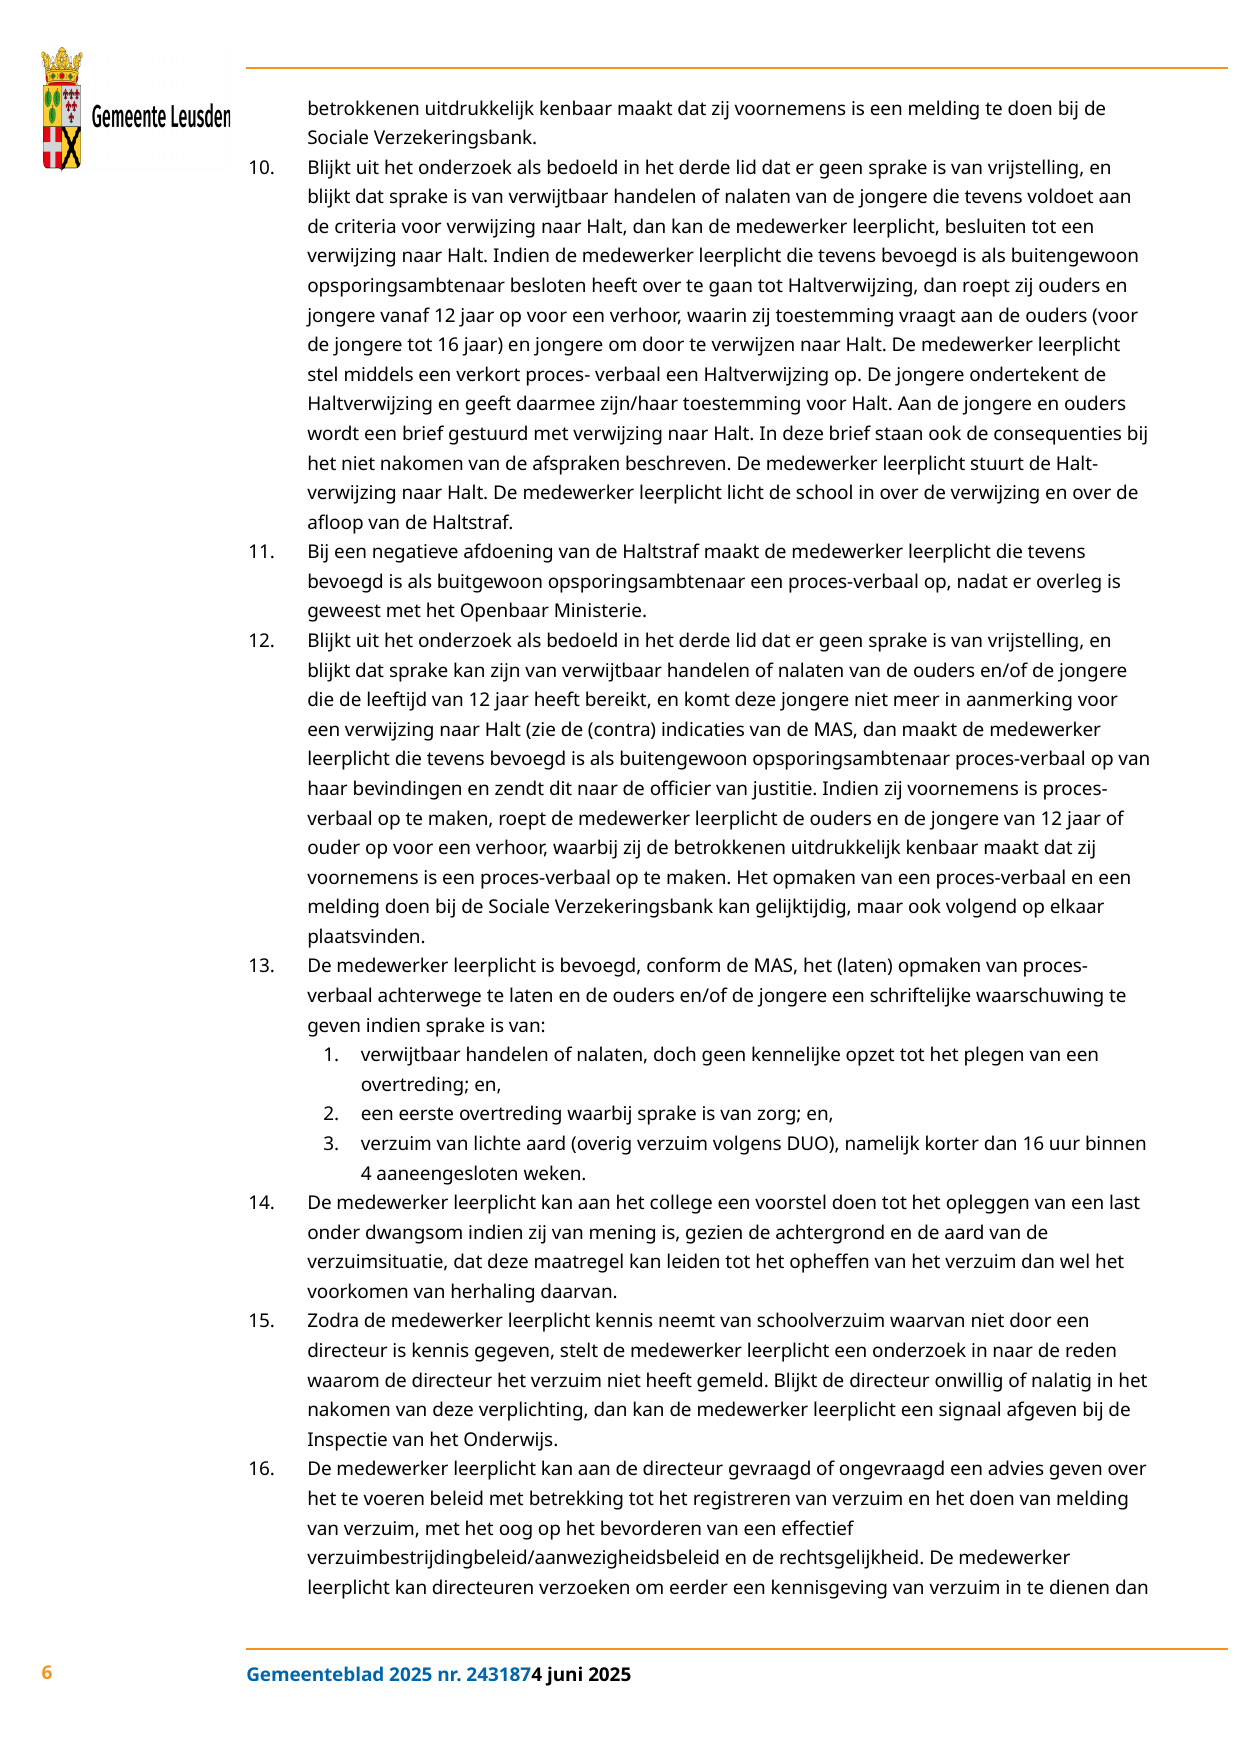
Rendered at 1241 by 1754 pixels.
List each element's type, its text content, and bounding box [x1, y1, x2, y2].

list Blijkt uit het onderzoek als bedoeld in het derde lid dat er geen sprake is van vrijstelling, en blijkt dat sprake kan zijn van verwijtbaar handelen of nalaten van de ouders en/of de jongere die de leeftijd van 12 jaar heeft bereikt, en komt deze jongere niet meer in aanmerking voor een verwijzing naar Halt (zie de (contra) indicaties van de MAS, dan maakt de medewerker leerplicht die tevens bevoegd is als buitengewoon opsporingsambtenaar proces-verbaal op van haar bevindingen en zendt dit naar de officier van justitie. Indien zij voornemens is proces-verbaal op te maken, roept de medewerker leerplicht de ouders en de jongere van 12 jaar of ouder op voor een verhoor, waarbij zij de betrokkenen uitdrukkelijk kenbaar maakt dat zij voornemens is een proces-verbaal op te maken. Het opmaken van een proces-verbaal en een melding doen bij de Sociale Verzekeringsbank kan gelijktijdig, maar ook volgend op elkaar plaatsvinden. [248, 627, 1152, 949]
list De medewerker leerplicht kan aan het college een voorstel doen tot het opleggen van een last onder dwangsom indien zij van mening is, gezien de achtergrond en de aard van de verzuimsituatie, dat deze maatregel kan leiden tot het opheffen van het verzuim dan wel het voorkomen van herhaling daarvan. [248, 1189, 1152, 1304]
list Zodra de medewerker leerplicht kennis neemt van schoolverzuim waarvan niet door een directeur is kennis gegeven, stelt de medewerker leerplicht een onderzoek in naar de reden waarom de directeur het verzuim niet heeft gemeld. Blijkt de directeur onwillig of nalatig in het nakomen van deze verplichting, dan kan de medewerker leerplicht een signaal afgeven bij de Inspectie van het Onderwijs. [248, 1308, 1152, 1452]
list verwijtbaar handelen of nalaten, doch geen kennelijke opzet tot het plegen van een overtreding; en, [323, 1041, 1152, 1097]
list De medewerker leerplicht kan aan de directeur gevraagd of ongevraagd een advies geven over het te voeren beleid met betrekking tot het registreren van verzuim en het doen van melding van verzuim, met het oog op het bevorderen van een effectief verzuimbestrijdingbeleid/aanwezigheidsbeleid en de rechtsgelijkheid. De medewerker leerplicht kan directeuren verzoeken om eerder een kennisgeving van verzuim in te dienen dan [248, 1456, 1152, 1600]
list betrokkenen uitdrukkelijk kenbaar maakt dat zij voornemens is een melding te doen bij de Sociale Verzekeringsbank. [248, 95, 1152, 150]
list een eerste overtreding waarbij sprake is van zorg; en, [323, 1101, 1152, 1126]
picture [41, 47, 231, 172]
list Bij een negatieve afdoening van de Haltstraf maakt de medewerker leerplicht die tevens bevoegd is als buitgewoon opsporingsambtenaar een proces-verbaal op, nadat er overleg is geweest met het Openbaar Ministerie. [248, 538, 1152, 623]
list Blijkt uit het onderzoek als bedoeld in het derde lid dat er geen sprake is van vrijstelling, en blijkt dat sprake is van verwijtbaar handelen of nalaten van de jongere die tevens voldoet aan de criteria voor verwijzing naar Halt, dan kan de medewerker leerplicht, besluiten tot een verwijzing naar Halt. Indien de medewerker leerplicht die tevens bevoegd is als buitengewoon opsporingsambtenaar besloten heeft over te gaan tot Haltverwijzing, dan roept zij ouders en jongere vanaf 12 jaar op voor een verhoor, waarin zij toestemming vraagt aan de ouders (voor de jongere tot 16 jaar) en jongere om door te verwijzen naar Halt. De medewerker leerplicht stel middels een verkort proces- verbaal een Haltverwijzing op. De jongere ondertekent de Haltverwijzing en geeft daarmee zijn/haar toestemming voor Halt. Aan de jongere en ouders wordt een brief gestuurd met verwijzing naar Halt. In deze brief staan ook de consequenties bij het niet nakomen van de afspraken beschreven. De medewerker leerplicht stuurt de Halt-verwijzing naar Halt. De medewerker leerplicht licht de school in over de verwijzing en over de afloop van de Haltstraf. [248, 154, 1152, 535]
list verzuim van lichte aard (overig verzuim volgens DUO), namelijk korter dan 16 uur binnen 4 aaneengesloten weken. [323, 1130, 1152, 1186]
list De medewerker leerplicht is bevoegd, conform de MAS, het (laten) opmaken van proces-verbaal achterwege te laten en de ouders en/of de jongere een schriftelijke waarschuwing te geven indien sprake is van: [248, 953, 1152, 1038]
